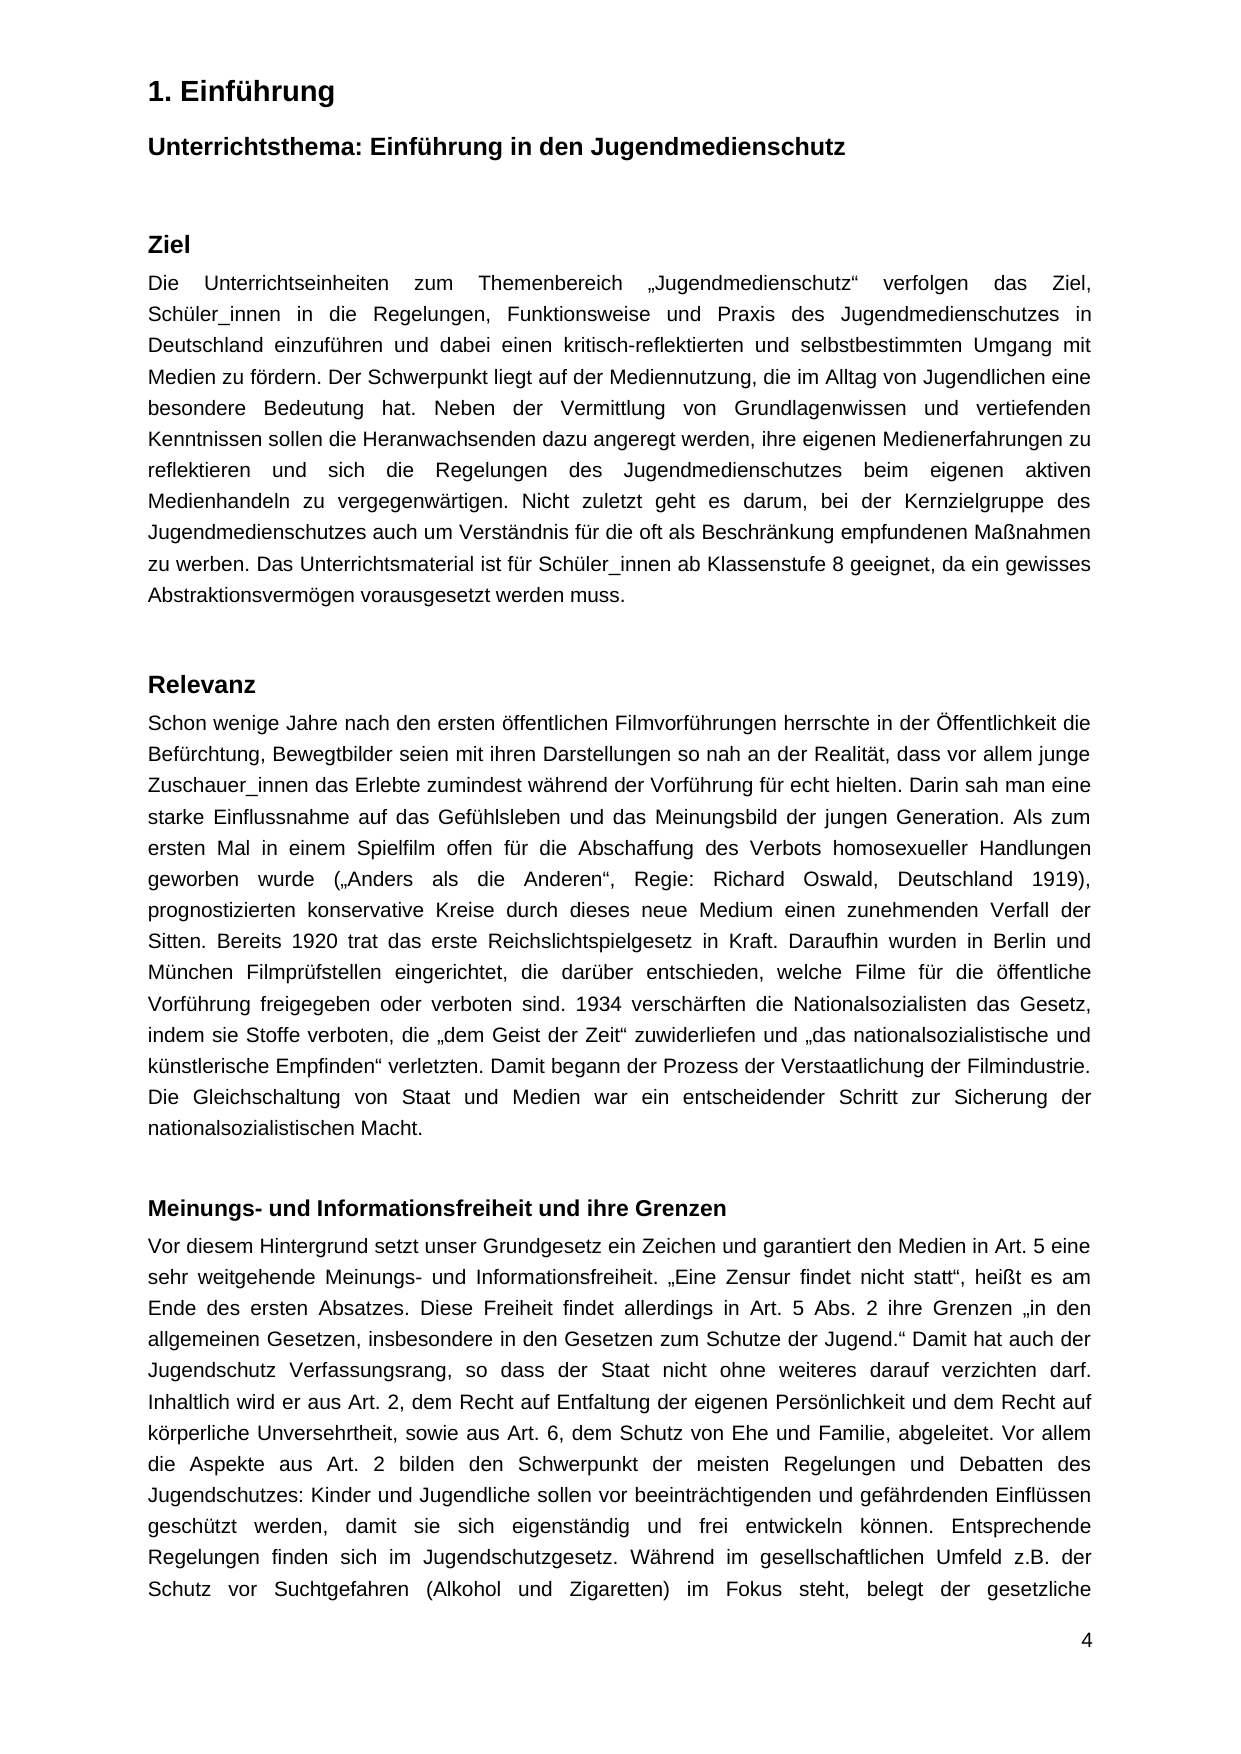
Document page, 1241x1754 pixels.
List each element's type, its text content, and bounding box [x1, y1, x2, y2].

text Die Unterrichtseinheiten zum Themenbereich „Jugendmedienschutz“ verfolgen das Ziel, Schüler_innen in die Regelungen, Funktionsweise und Praxis des Jugendmedienschutzes in Deutschland einzuführen und dabei einen kritisch-reflektierten und selbstbestimmten Umgang mit Medien zu fördern. Der Schwerpunkt liegt auf der Mediennutzung, die im Alltag von Jugendlichen eine besondere Bedeutung hat. Neben der Vermittlung von Grundlagenwissen und vertiefenden Kenntnissen sollen die Heranwachsenden dazu angeregt werden, ihre eigenen Medienerfahrungen zu reflektieren und sich die Regelungen des Jugendmedienschutzes beim eigenen aktiven Medienhandeln zu vergegenwärtigen. Nicht zuletzt geht es darum, bei der Kernzielgruppe des Jugendmedienschutzes auch um Verständnis für die oft als Beschränkung empfundenen Maßnahmen zu werben. Das Unterrichtsmaterial ist für Schüler_innen ab Klassenstufe 8 geeignet, da ein gewisses Abstraktionsvermögen vorausgesetzt werden muss. [148, 271, 1092, 606]
text 1. Einführung [148, 74, 1092, 107]
text Meinungs- und Informationsfreiheit und ihre Grenzen [148, 1195, 1092, 1221]
text Schon wenige Jahre nach den ersten öffentlichen Filmvorführungen herrschte in der Öffentlichkeit die Befürchtung, Bewegtbilder seien mit ihren Darstellungen so nah an der Realität, dass vor allem junge Zuschauer_innen das Erlebte zumindest während der Vorführung für echt hielten. Darin sah man eine starke Einflussnahme auf das Gefühlsleben und das Meinungsbild der jungen Generation. Als zum ersten Mal in einem Spielfilm offen für die Abschaffung des Verbots homosexueller Handlungen geworben wurde („Anders als die Anderen“, Regie: Richard Oswald, Deutschland 1919), prognostizierten konservative Kreise durch dieses neue Medium einen zunehmenden Verfall der Sitten. Bereits 1920 trat das erste Reichslichtspielgesetz in Kraft. Daraufhin wurden in Berlin und München Filmprüfstellen eingerichtet, die darüber entschieden, welche Filme für die öffentliche Vorführung freigegeben oder verboten sind. 1934 verschärften die Nationalsozialisten das Gesetz, indem sie Stoffe verboten, die „dem Geist der Zeit“ zuwiderliefen und „das nationalsozialistische und künstlerische Empfinden“ verletzten. Damit begann der Prozess der Verstaatlichung der Filmindustrie. Die Gleichschaltung von Staat und Medien war ein entscheidender Schritt zur Sicherung der nationalsozialistischen Macht. [148, 711, 1092, 1140]
text Relevanz [148, 670, 1092, 698]
text Vor diesem Hintergrund setzt unser Grundgesetz ein Zeichen und garantiert den Medien in Art. 5 eine sehr weitgehende Meinungs- und Informationsfreiheit. „Eine Zensur findet nicht statt“, heißt es am Ende des ersten Absatzes. Diese Freiheit findet allerdings in Art. 5 Abs. 2 ihre Grenzen „in den allgemeinen Gesetzen, insbesondere in den Gesetzen zum Schutze der Jugend.“ Damit hat auch der Jugendschutz Verfassungsrang, so dass der Staat nicht ohne weiteres darauf verzichten darf. Inhaltlich wird er aus Art. 2, dem Recht auf Entfaltung der eigenen Persönlichkeit und dem Recht auf körperliche Unversehrtheit, sowie aus Art. 6, dem Schutz von Ehe und Familie, abgeleitet. Vor allem die Aspekte aus Art. 2 bilden den Schwerpunkt der meisten Regelungen und Debatten des Jugendschutzes: Kinder und Jugendliche sollen vor beeinträchtigenden und gefährdenden Einflüssen geschützt werden, damit sie sich eigenständig und frei entwickeln können. Entsprechende Regelungen finden sich im Jugendschutzgesetz. Während im gesellschaftlichen Umfeld z.B. der Schutz vor Suchtgefahren (Alkohol und Zigaretten) im Fokus steht, belegt der gesetzliche [148, 1234, 1092, 1600]
text Ziel [148, 230, 1092, 258]
text Unterrichtsthema: Einführung in den Jugendmedienschutz [148, 132, 1092, 161]
